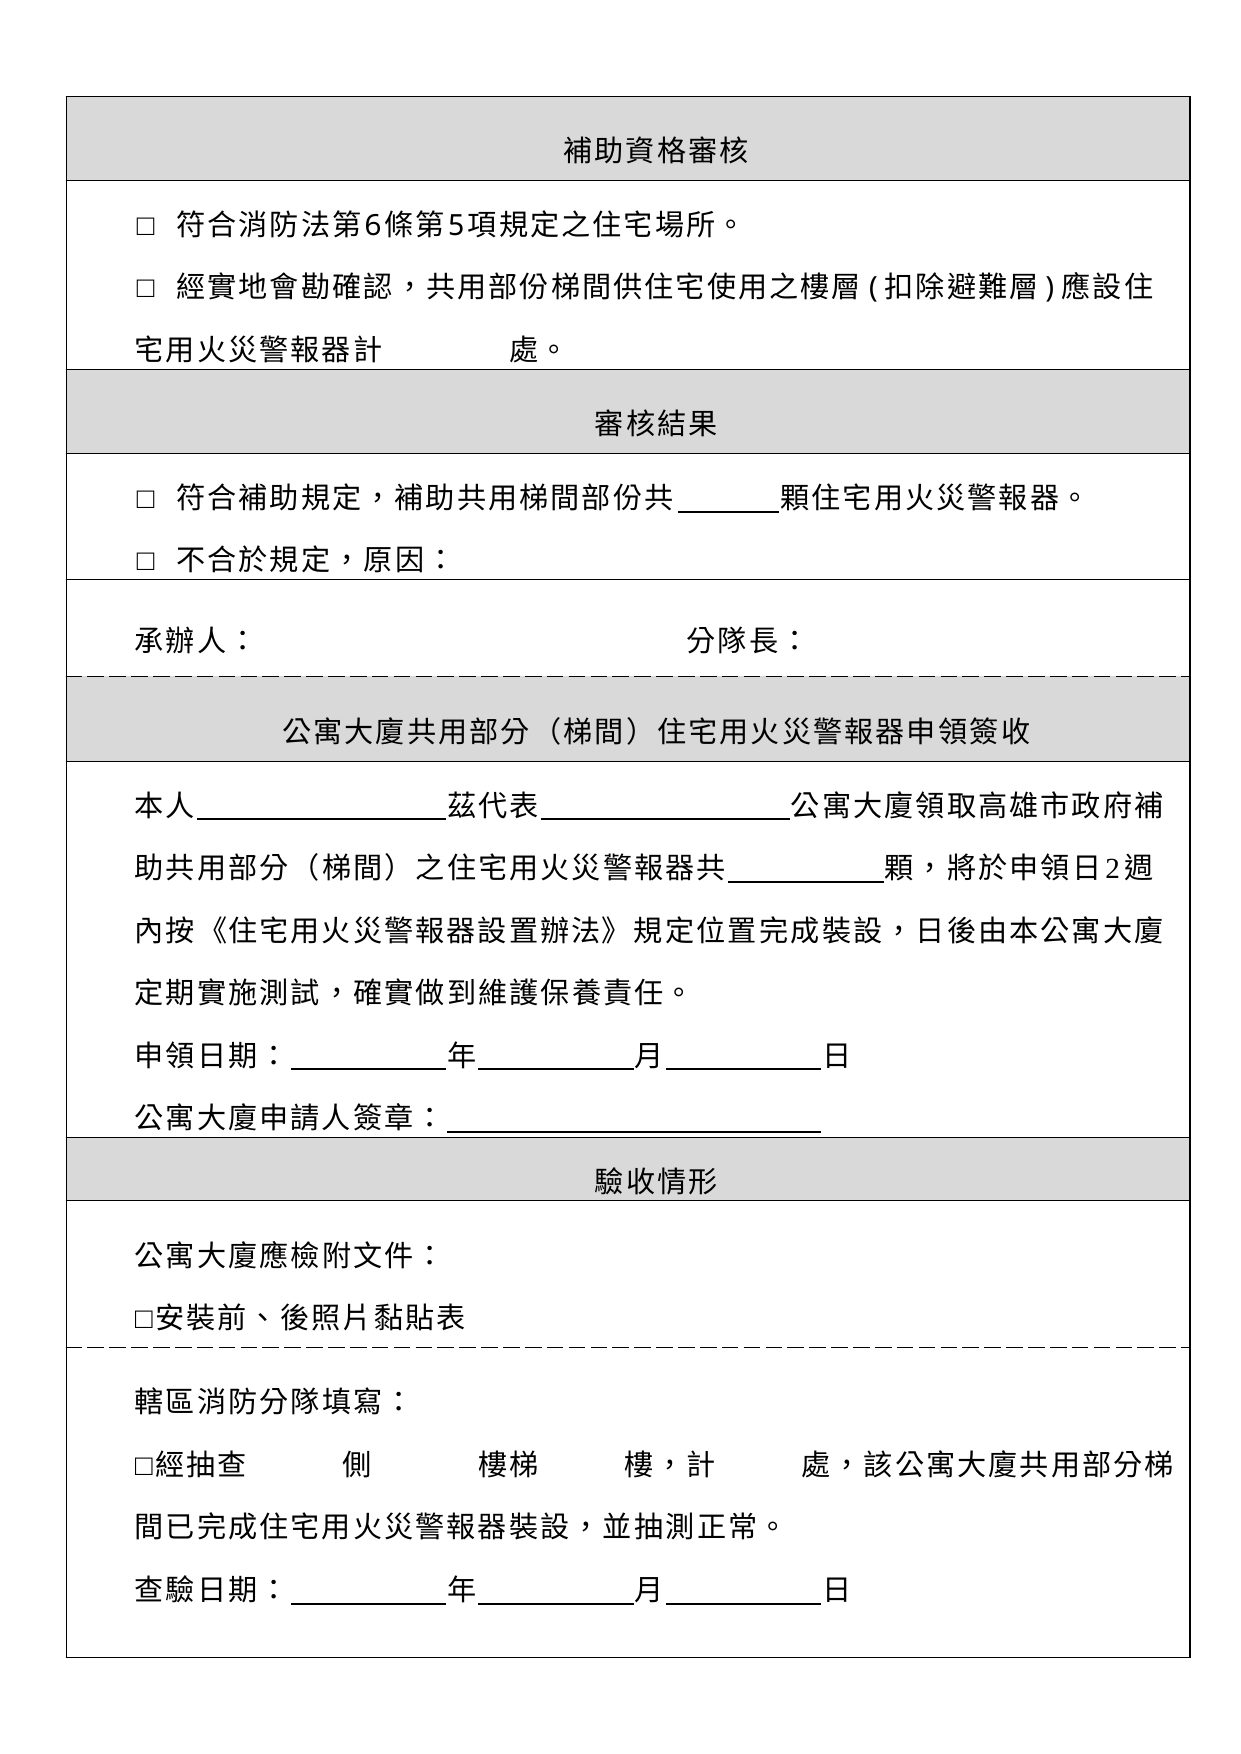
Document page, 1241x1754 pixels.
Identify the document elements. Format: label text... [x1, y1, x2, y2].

table_cell 本人 茲代表 公寓大廈領取高雄市政府補助共用部分（梯間）之住宅用火災警報器共 顆，將於申領日2週內按《住宅用火災警報器設置辦法》規定位置完成裝設，日後由本公寓大廈定期實施測試，確實做到維護保養責任。 申領日期： 年 月 日 公寓大廈申請人簽章： [67, 762, 1189, 1137]
table_cell □ 符合消防法第6條第5項規定之住宅場所。 □ 經實地會勘確認，共用部份梯間供住宅使用之樓層(扣除避難層)應設住宅用火災警報器計 處。 [67, 181, 1189, 369]
table_cell 轄區消防分隊填寫： □經抽查 側 樓梯 樓，計 處，該公寓大廈共用部分梯間已完成住宅用火災警報器裝設，並抽測正常。 查驗日期： 年 月 日 [67, 1347, 1189, 1657]
table_cell 承辦人： [67, 580, 669, 676]
table_cell □ 符合補助規定，補助共用梯間部份共 顆住宅用火災警報器。 □ 不合於規定，原因： [67, 454, 1189, 579]
table_cell 分隊長： [669, 580, 1189, 676]
table_cell 驗收情形 [67, 1138, 1189, 1200]
table_cell 公寓大廈應檢附文件： □安裝前、後照片黏貼表 [67, 1201, 1189, 1347]
table_cell 審核結果 [67, 370, 1189, 453]
table_header 補助資格審核 [67, 97, 1189, 180]
table_cell 公寓大廈共用部分（梯間）住宅用火災警報器申領簽收 [67, 676, 1189, 761]
